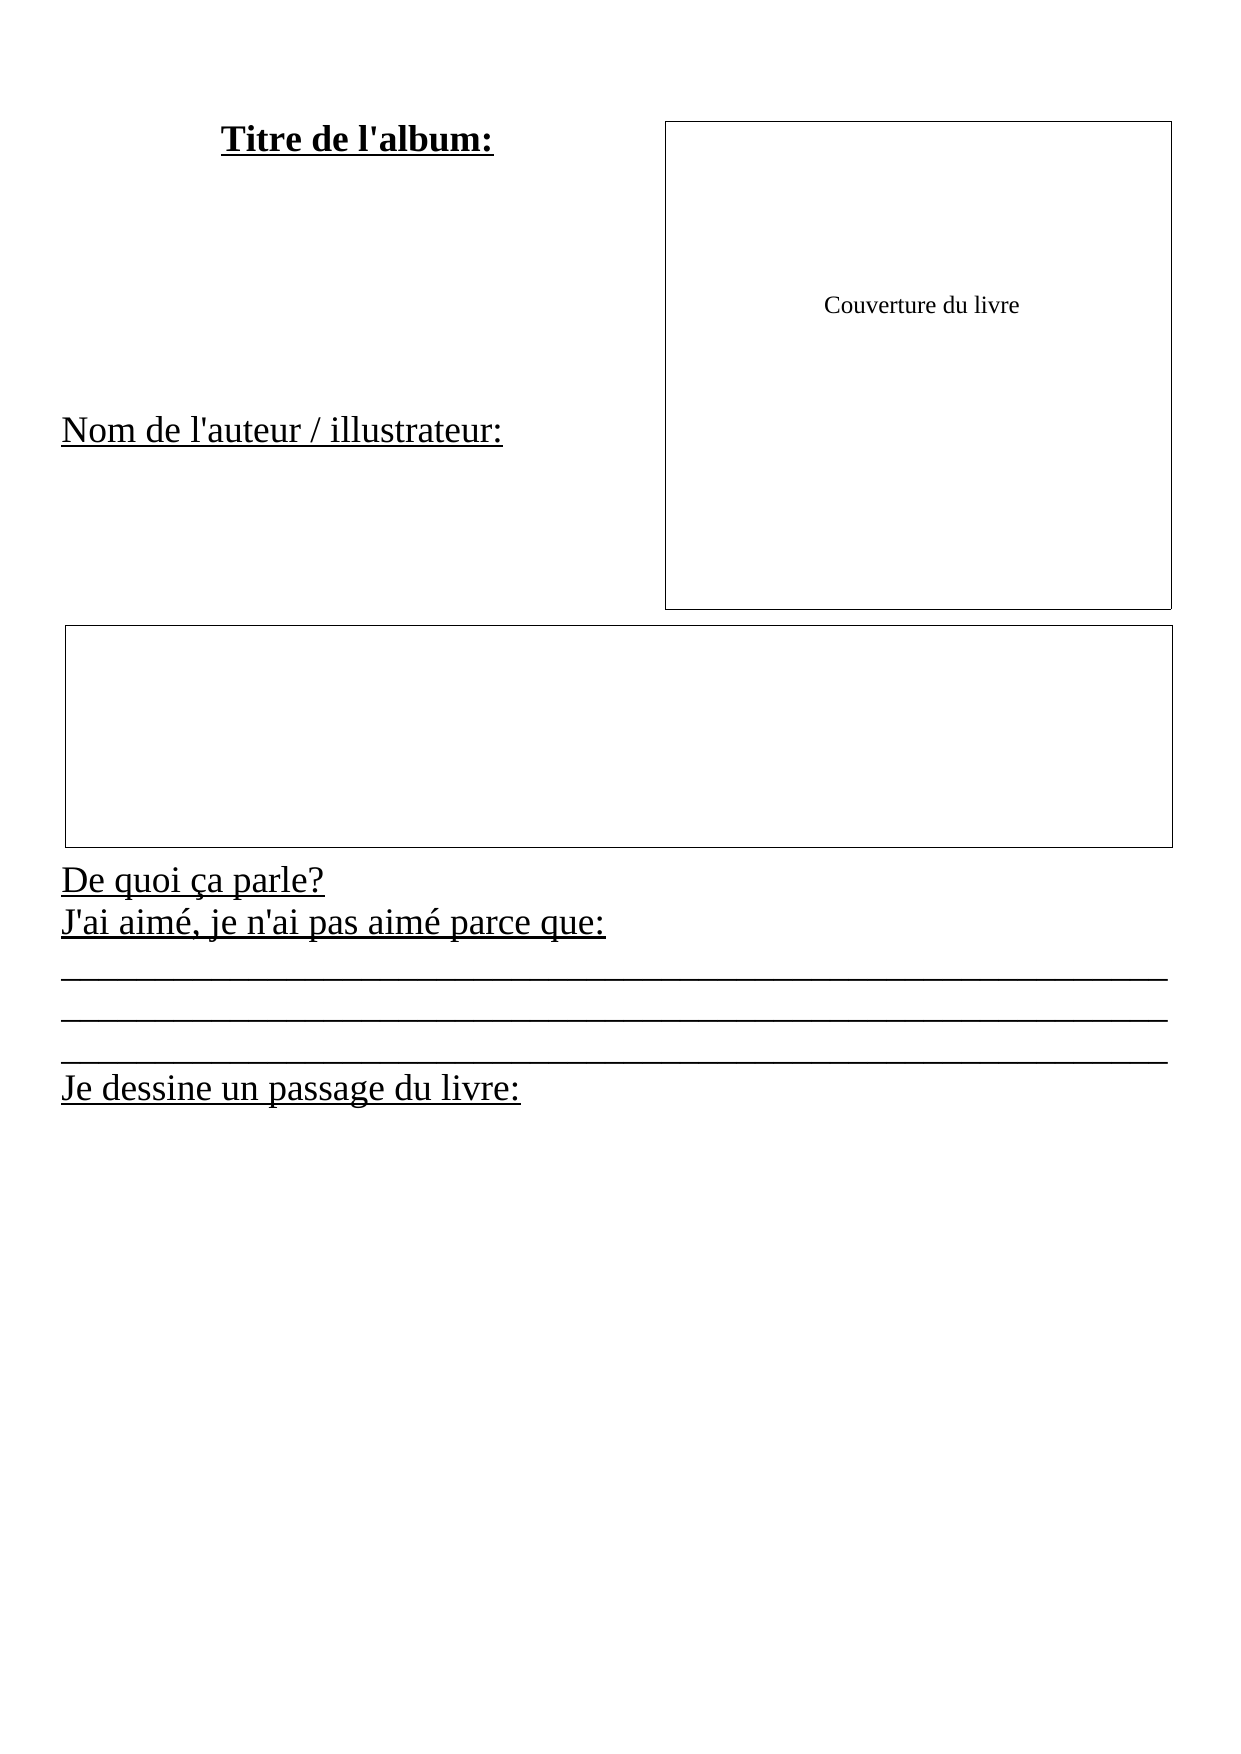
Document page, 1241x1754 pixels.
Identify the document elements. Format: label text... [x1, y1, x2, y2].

text Nom de l'auteur / illustrateur: [61, 409, 665, 451]
text Titre de l'album: [61, 118, 1177, 160]
text _________________________________________________________________________________________________________________________________________________________________________________ [61, 942, 1177, 1067]
text J'ai aimé, je n'ai pas aimé parce que: [61, 901, 1177, 942]
text Couverture du livre [674, 291, 1162, 319]
text De quoi ça parle? [61, 580, 1177, 901]
text Je dessine un passage du livre: [61, 1067, 1177, 1109]
